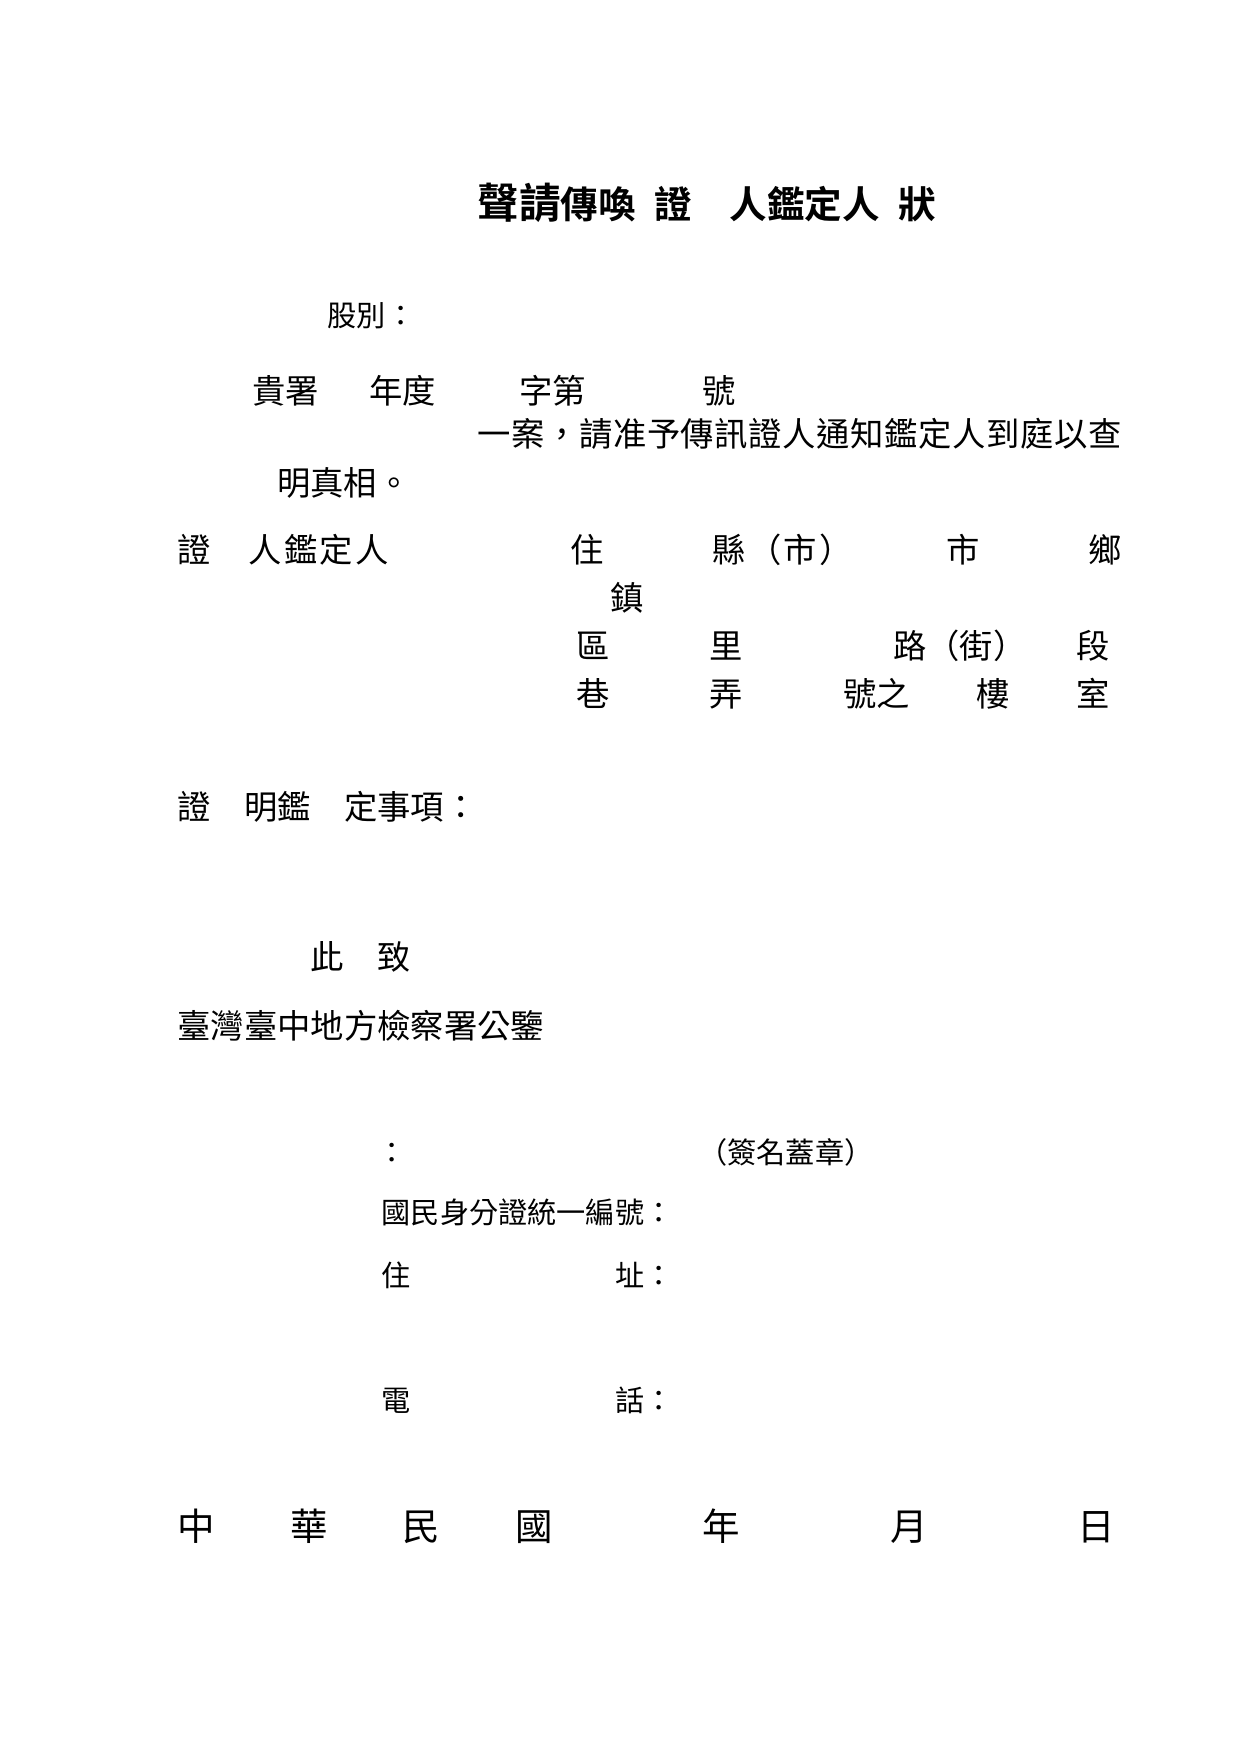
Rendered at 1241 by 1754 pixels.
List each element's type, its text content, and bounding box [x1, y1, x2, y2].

text 電 話： [177, 1357, 1122, 1419]
text 此 致 [177, 919, 1122, 982]
text 證 人鑑定人 住 縣（市） 市 鄉 鎮 [177, 523, 1122, 620]
text 住 址： [177, 1232, 1122, 1294]
text 區 里 路（街） 段 [543, 620, 1122, 668]
text 巷 弄 號之 樓 室 [543, 668, 1122, 716]
text 股別： [702, 221, 1122, 346]
text 貴署 年度 字第 號 [177, 346, 1122, 408]
text 中 華 民 國 年 月 日 [177, 1482, 1122, 1544]
text 一案，請准予傳訊證人通知鑑定人到庭以查明真相。 [277, 408, 1122, 505]
text 聲請傳喚 證 人鑑定人 狀 [477, 158, 1122, 221]
text ： （簽名蓋章） [177, 1107, 1122, 1169]
text 國民身分證統一編號： [177, 1169, 1122, 1232]
text 臺灣臺中地方檢察署公鑒 [177, 982, 1122, 1044]
text 證 明鑑 定事項： [177, 781, 1122, 829]
